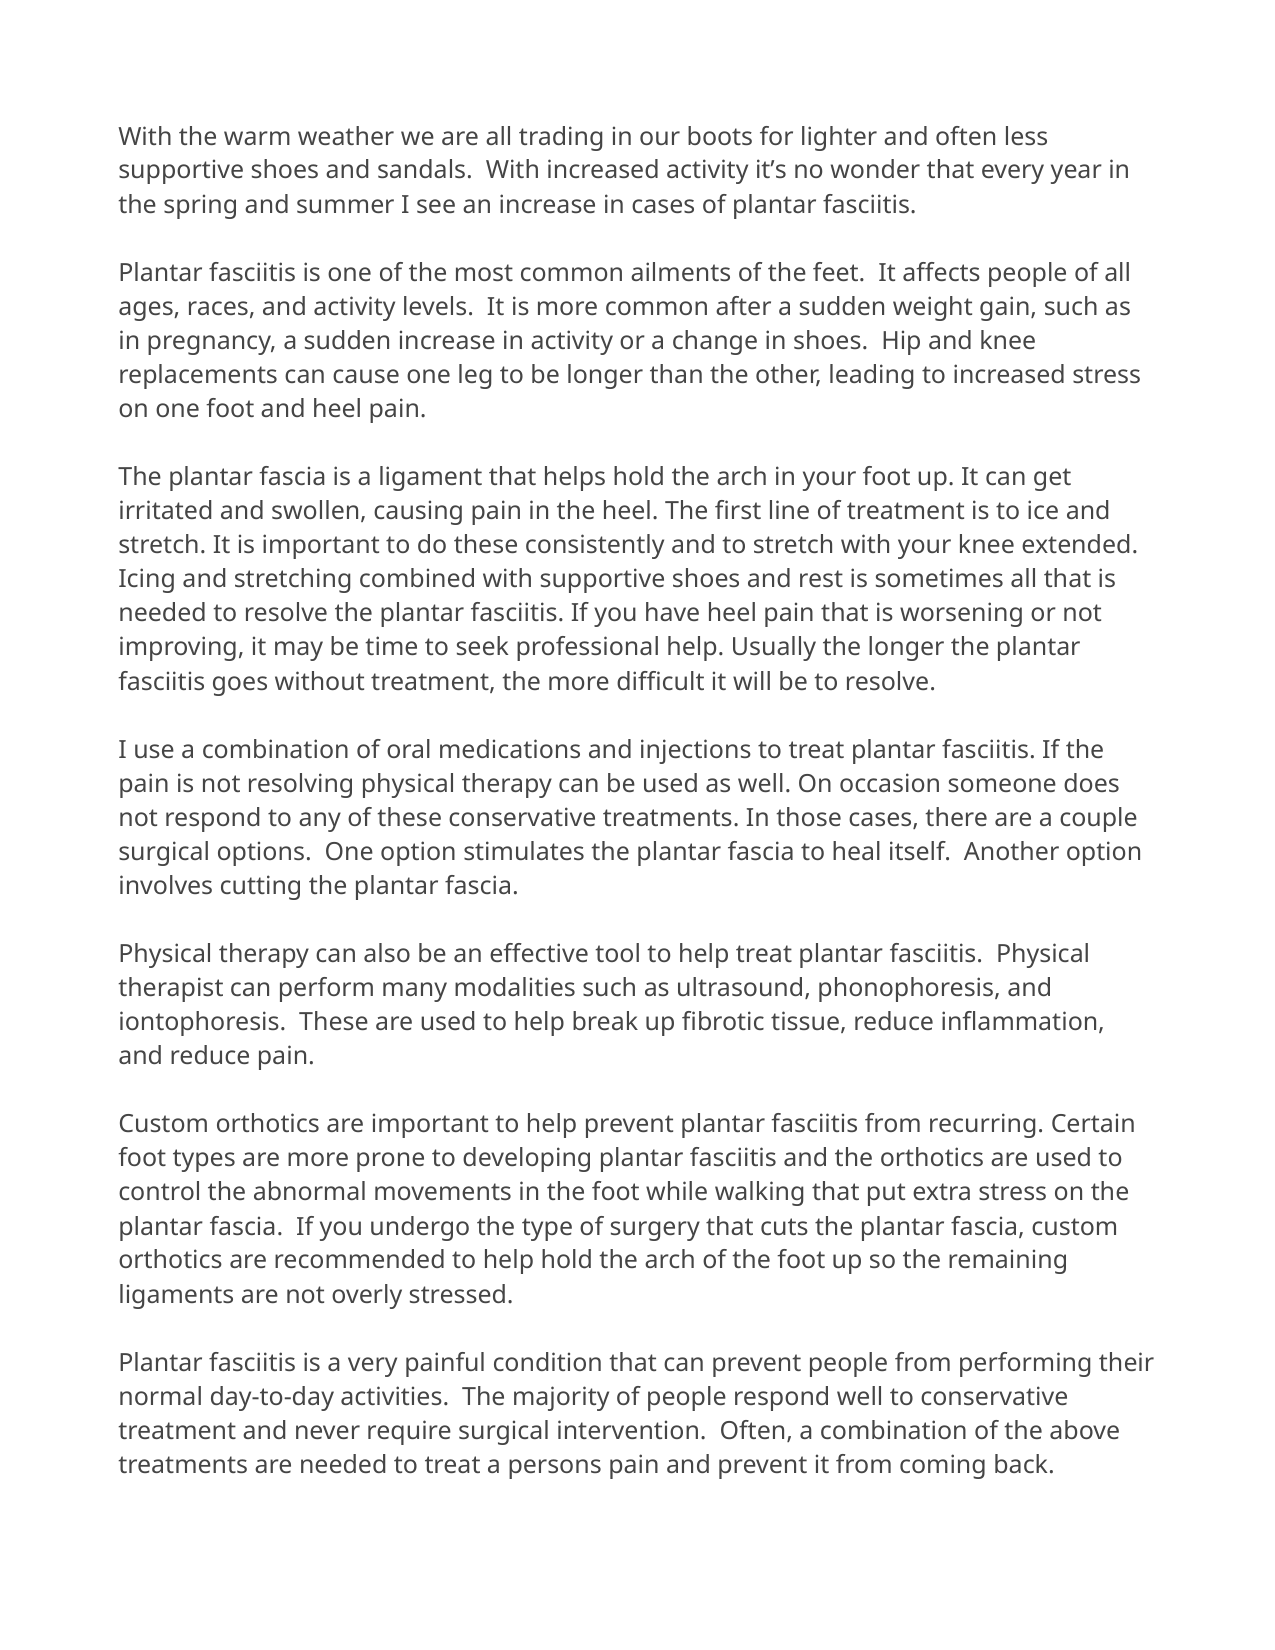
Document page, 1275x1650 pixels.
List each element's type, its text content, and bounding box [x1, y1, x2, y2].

text The plantar fascia is a ligament that helps hold the arch in your foot up. It can get irritated and swollen, causing pain in the heel. The first line of treatment is to ice and stretch. It is important to do these consistently and to stretch with your knee extended. Icing and stretching combined with supportive shoes and rest is sometimes all that is needed to resolve the plantar fasciitis. If you have heel pain that is worsening or not improving, it may be time to seek professional help. Usually the longer the plantar fasciitis goes without treatment, the more difficult it will be to resolve. [118, 459, 1157, 697]
text Physical therapy can also be an effective tool to help treat plantar fasciitis. Physical therapist can perform many modalities such as ultrasound, phonophoresis, and iontophoresis. These are used to help break up fibrotic tissue, reduce inflammation, and reduce pain. [118, 936, 1157, 1072]
text Plantar fasciitis is one of the most common ailments of the feet. It affects people of all ages, races, and activity levels. It is more common after a sudden weight gain, such as in pregnancy, a sudden increase in activity or a change in shoes. Hip and knee replacements can cause one leg to be longer than the other, leading to increased stress on one foot and heel pain. [118, 254, 1157, 425]
text Custom orthotics are important to help prevent plantar fasciitis from recurring. Certain foot types are more prone to developing plantar fasciitis and the orthotics are used to control the abnormal movements in the foot while walking that put extra stress on the plantar fascia. If you undergo the type of surgery that cuts the plantar fascia, custom orthotics are recommended to help hold the arch of the foot up so the remaining ligaments are not overly stressed. [118, 1106, 1157, 1310]
text Plantar fasciitis is a very painful condition that can prevent people from performing their normal day-to-day activities. The majority of people respond well to conservative treatment and never require surgical intervention. Often, a combination of the above treatments are needed to treat a persons pain and prevent it from coming back. [118, 1344, 1157, 1481]
text With the warm weather we are all trading in our boots for lighter and often less supportive shoes and sandals. With increased activity itʼs no wonder that every year in the spring and summer I see an increase in cases of plantar fasciitis. [118, 118, 1157, 220]
text I use a combination of oral medications and injections to treat plantar fasciitis. If the pain is not resolving physical therapy can be used as well. On occasion someone does not respond to any of these conservative treatments. In those cases, there are a couple surgical options. One option stimulates the plantar fascia to heal itself. Another option involves cutting the plantar fascia. [118, 731, 1157, 902]
